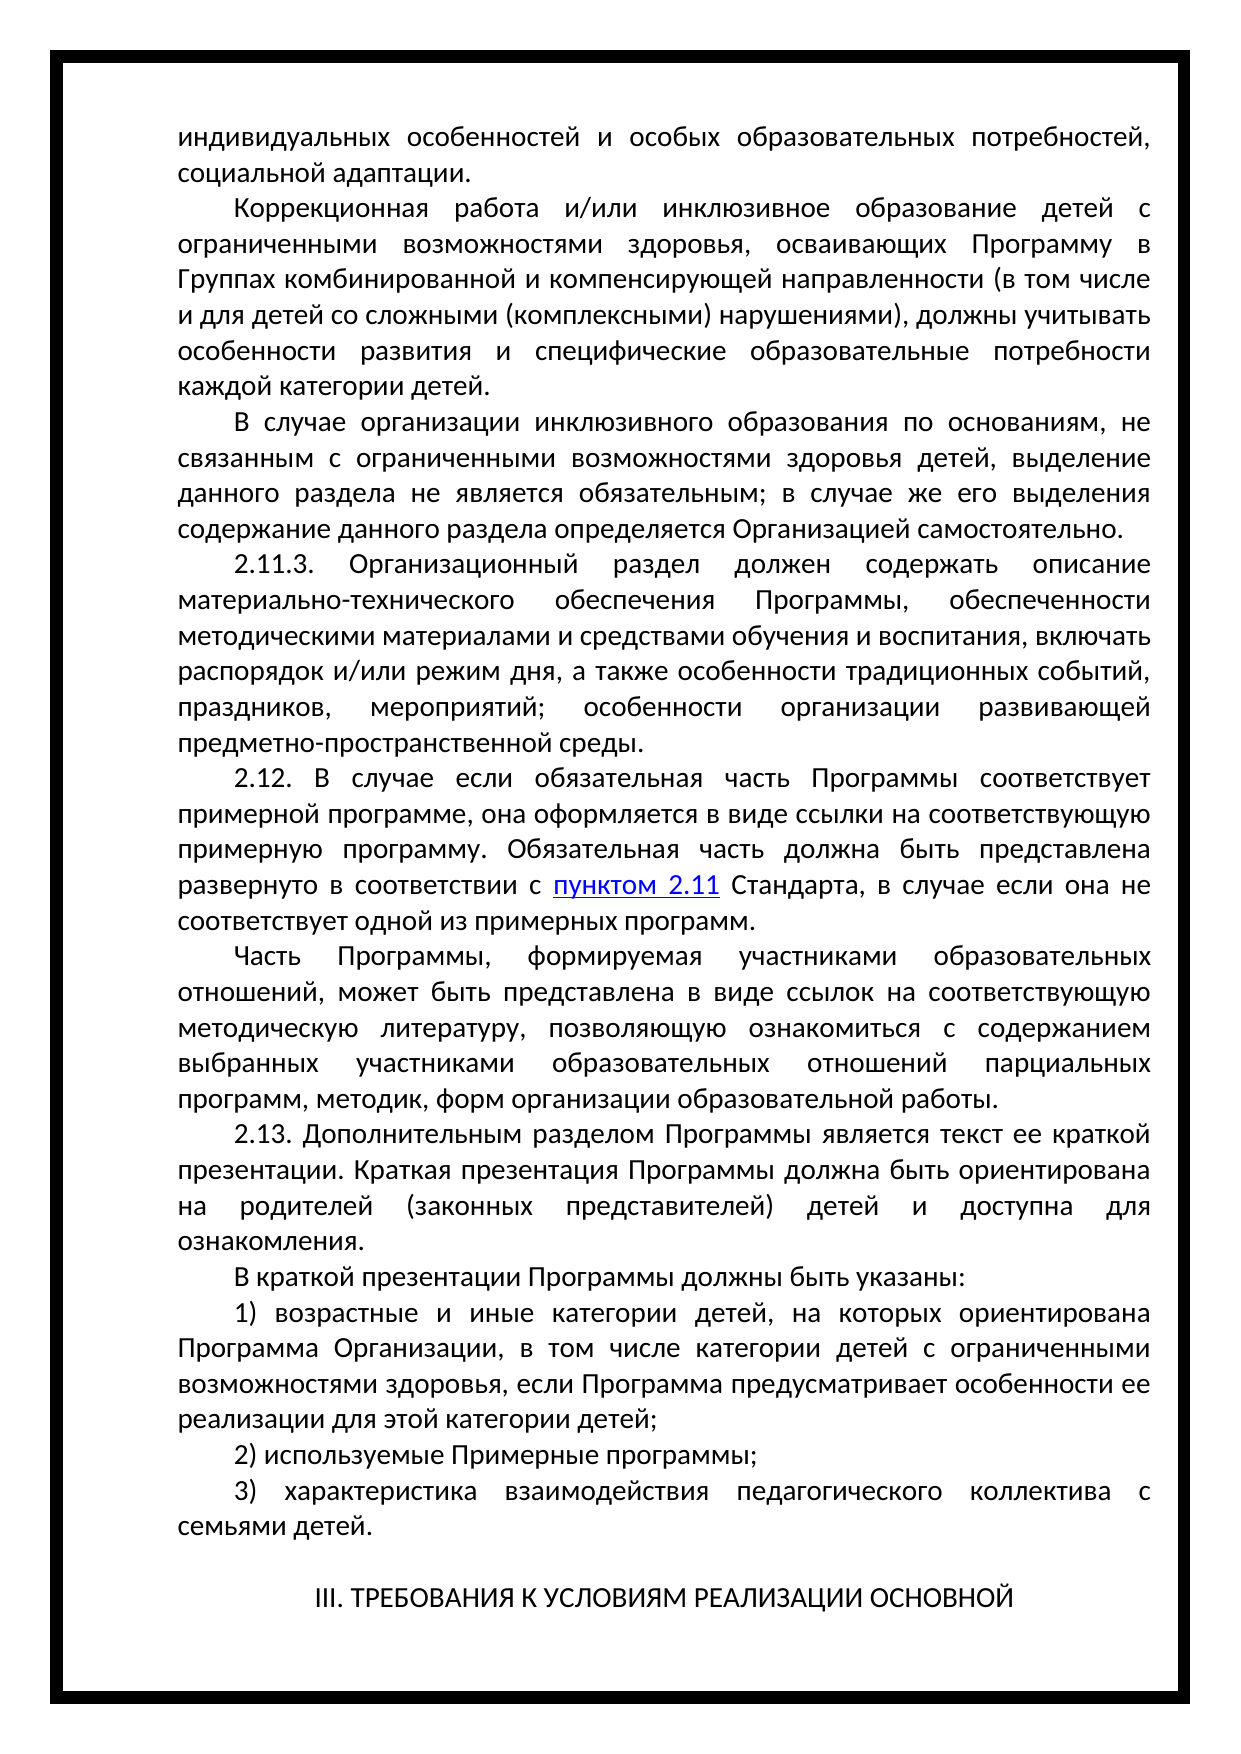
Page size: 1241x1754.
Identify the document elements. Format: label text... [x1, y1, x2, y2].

text индивидуальных особенностей и особых образовательных потребностей, социальной адаптации. [177, 118, 1152, 189]
text 2) используемые Примерные программы; [177, 1436, 1152, 1472]
text III. ТРЕБОВАНИЯ К УСЛОВИЯМ РЕАЛИЗАЦИИ ОСНОВНОЙ [177, 1579, 1152, 1614]
text 3) характеристика взаимодействия педагогического коллектива с семьями детей. [177, 1472, 1152, 1543]
text 2.11.3. Организационный раздел должен содержать описание материально-технического обеспечения Программы, обеспеченности методическими материалами и средствами обучения и воспитания, включать распорядок и/или режим дня, а также особенности традиционных событий, праздников, мероприятий; особенности организации развивающей предметно-пространственной среды. [177, 546, 1152, 759]
text В краткой презентации Программы должны быть указаны: [177, 1258, 1152, 1294]
text Коррекционная работа и/или инклюзивное образование детей с ограниченными возможностями здоровья, осваивающих Программу в Группах комбинированной и компенсирующей направленности (в том числе и для детей со сложными (комплексными) нарушениями), должны учитывать особенности развития и специфические образовательные потребности каждой категории детей. [177, 189, 1152, 403]
text В случае организации инклюзивного образования по основаниям, не связанным с ограниченными возможностями здоровья детей, выделение данного раздела не является обязательным; в случае же его выделения содержание данного раздела определяется Организацией самостоятельно. [177, 403, 1152, 546]
text 1) возрастные и иные категории детей, на которых ориентирована Программа Организации, в том числе категории детей с ограниченными возможностями здоровья, если Программа предусматривает особенности ее реализации для этой категории детей; [177, 1294, 1152, 1436]
text Часть Программы, формируемая участниками образовательных отношений, может быть представлена в виде ссылок на соответствующую методическую литературу, позволяющую ознакомиться с содержанием выбранных участниками образовательных отношений парциальных программ, методик, форм организации образовательной работы. [177, 937, 1152, 1116]
text 2.12. В случае если обязательная часть Программы соответствует примерной программе, она оформляется в виде ссылки на соответствующую примерную программу. Обязательная часть должна быть представлена развернуто в соответствии с пунктом 2.11 Стандарта, в случае если она не соответствует одной из примерных программ. [177, 759, 1152, 937]
text 2.13. Дополнительным разделом Программы является текст ее краткой презентации. Краткая презентация Программы должна быть ориентирована на родителей (законных представителей) детей и доступна для ознакомления. [177, 1116, 1152, 1258]
